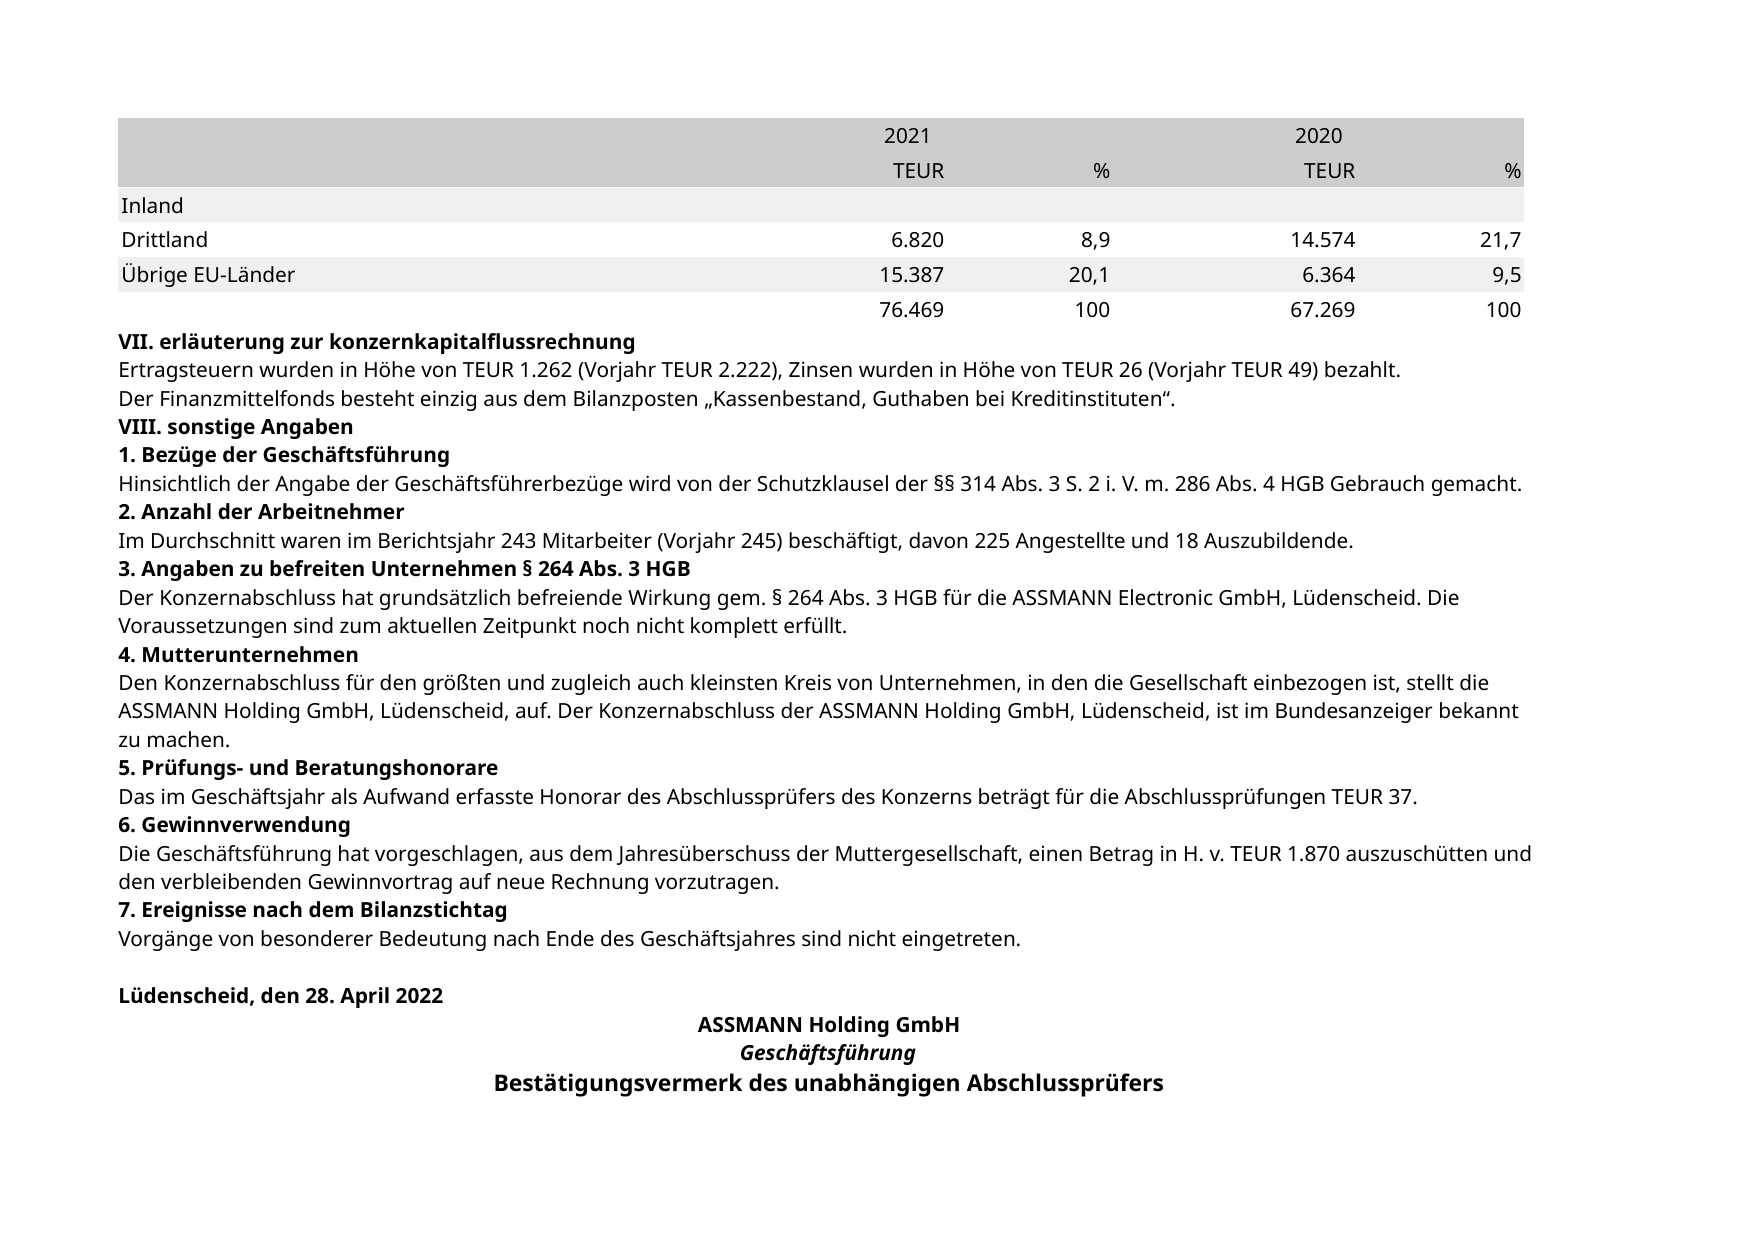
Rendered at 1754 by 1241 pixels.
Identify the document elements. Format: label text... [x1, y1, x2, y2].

table_cell [947, 188, 1113, 222]
table_cell TEUR [702, 153, 947, 187]
table_cell 76.469 [702, 292, 947, 327]
table_header 2021 [702, 118, 1113, 153]
table_cell [1358, 188, 1524, 222]
table_header 2020 [1113, 118, 1524, 153]
table_cell 14.574 [1113, 223, 1358, 257]
table_cell 67.269 [1113, 292, 1358, 327]
table_cell 21,7 [1358, 223, 1524, 257]
table_cell Inland [118, 188, 702, 222]
table_header [118, 118, 702, 153]
table_cell [1113, 188, 1358, 222]
table_cell Übrige EU-Länder [118, 257, 702, 292]
table_cell 100 [1358, 292, 1524, 327]
table_cell 6.364 [1113, 257, 1358, 292]
table_cell [702, 188, 947, 222]
table_cell % [947, 153, 1113, 187]
table_cell TEUR [1113, 153, 1358, 187]
table_cell 6.820 [702, 223, 947, 257]
table_cell [118, 292, 702, 327]
table_cell 20,1 [947, 257, 1113, 292]
table_cell VII. erläuterung zur konzernkapitalflussrechnung Ertragsteuern wurden in Höhe von TEUR 1.262 (Vorjahr TEUR 2.222), Zinsen wurden in Höhe von TEUR 26 (Vorjahr TEUR 49) bezahlt. Der Finanzmittelfonds besteht einzig aus dem Bilanzposten „Kassenbestand, Guthaben bei Kreditinstituten“. VIII. sonstige Angaben 1. Bezüge der Geschäftsführung Hinsichtlich der Angabe der Geschäftsführerbezüge wird von der Schutzklausel der §§ 314 Abs. 3 S. 2 i. V. m. 286 Abs. 4 HGB Gebrauch gemacht. 2. Anzahl der Arbeitnehmer Im Durchschnitt waren im Berichtsjahr 243 Mitarbeiter (Vorjahr 245) beschäftigt, davon 225 Angestellte und 18 Auszubildende. 3. Angaben zu befreiten Unternehmen § 264 Abs. 3 HGB Der Konzernabschluss hat grundsätzlich befreiende Wirkung gem. § 264 Abs. 3 HGB für die ASSMANN Electronic GmbH, Lüdenscheid. Die Voraussetzungen sind zum aktuellen Zeitpunkt noch nicht komplett erfüllt. 4. Mutterunternehmen Den Konzernabschluss für den größten und zugleich auch kleinsten Kreis von Unternehmen, in den die Gesellschaft einbezogen ist, stellt die ASSMANN Holding GmbH, Lüdenscheid, auf. Der Konzernabschluss der ASSMANN Holding GmbH, Lüdenscheid, ist im Bundesanzeiger bekannt zu machen. 5. Prüfungs- und Beratungshonorare Das im Geschäftsjahr als Aufwand erfasste Honorar des Abschlussprüfers des Konzerns beträgt für die Abschlussprüfungen TEUR 37. 6. Gewinnverwendung Die Geschäftsführung hat vorgeschlagen, aus dem Jahresüberschuss der Muttergesellschaft, einen Betrag in H. v. TEUR 1.870 auszuschütten und den verbleibenden Gewinnvortrag auf neue Rechnung vorzutragen. 7. Ereignisse nach dem Bilanzstichtag Vorgänge von besonderer Bedeutung nach Ende des Geschäftsjahres sind nicht eingetreten. Lüdenscheid, den 28. April 2022 ASSMANN Holding GmbH Geschäftsführung Bestätigungsvermerk des unabhängigen Abschlussprüfers [118, 118, 1539, 1098]
table_cell Drittland [118, 223, 702, 257]
table_cell % [1358, 153, 1524, 187]
table_cell 9,5 [1358, 257, 1524, 292]
table_cell 100 [947, 292, 1113, 327]
table_cell [118, 153, 702, 187]
table_cell 15.387 [702, 257, 947, 292]
table_cell 8,9 [947, 223, 1113, 257]
